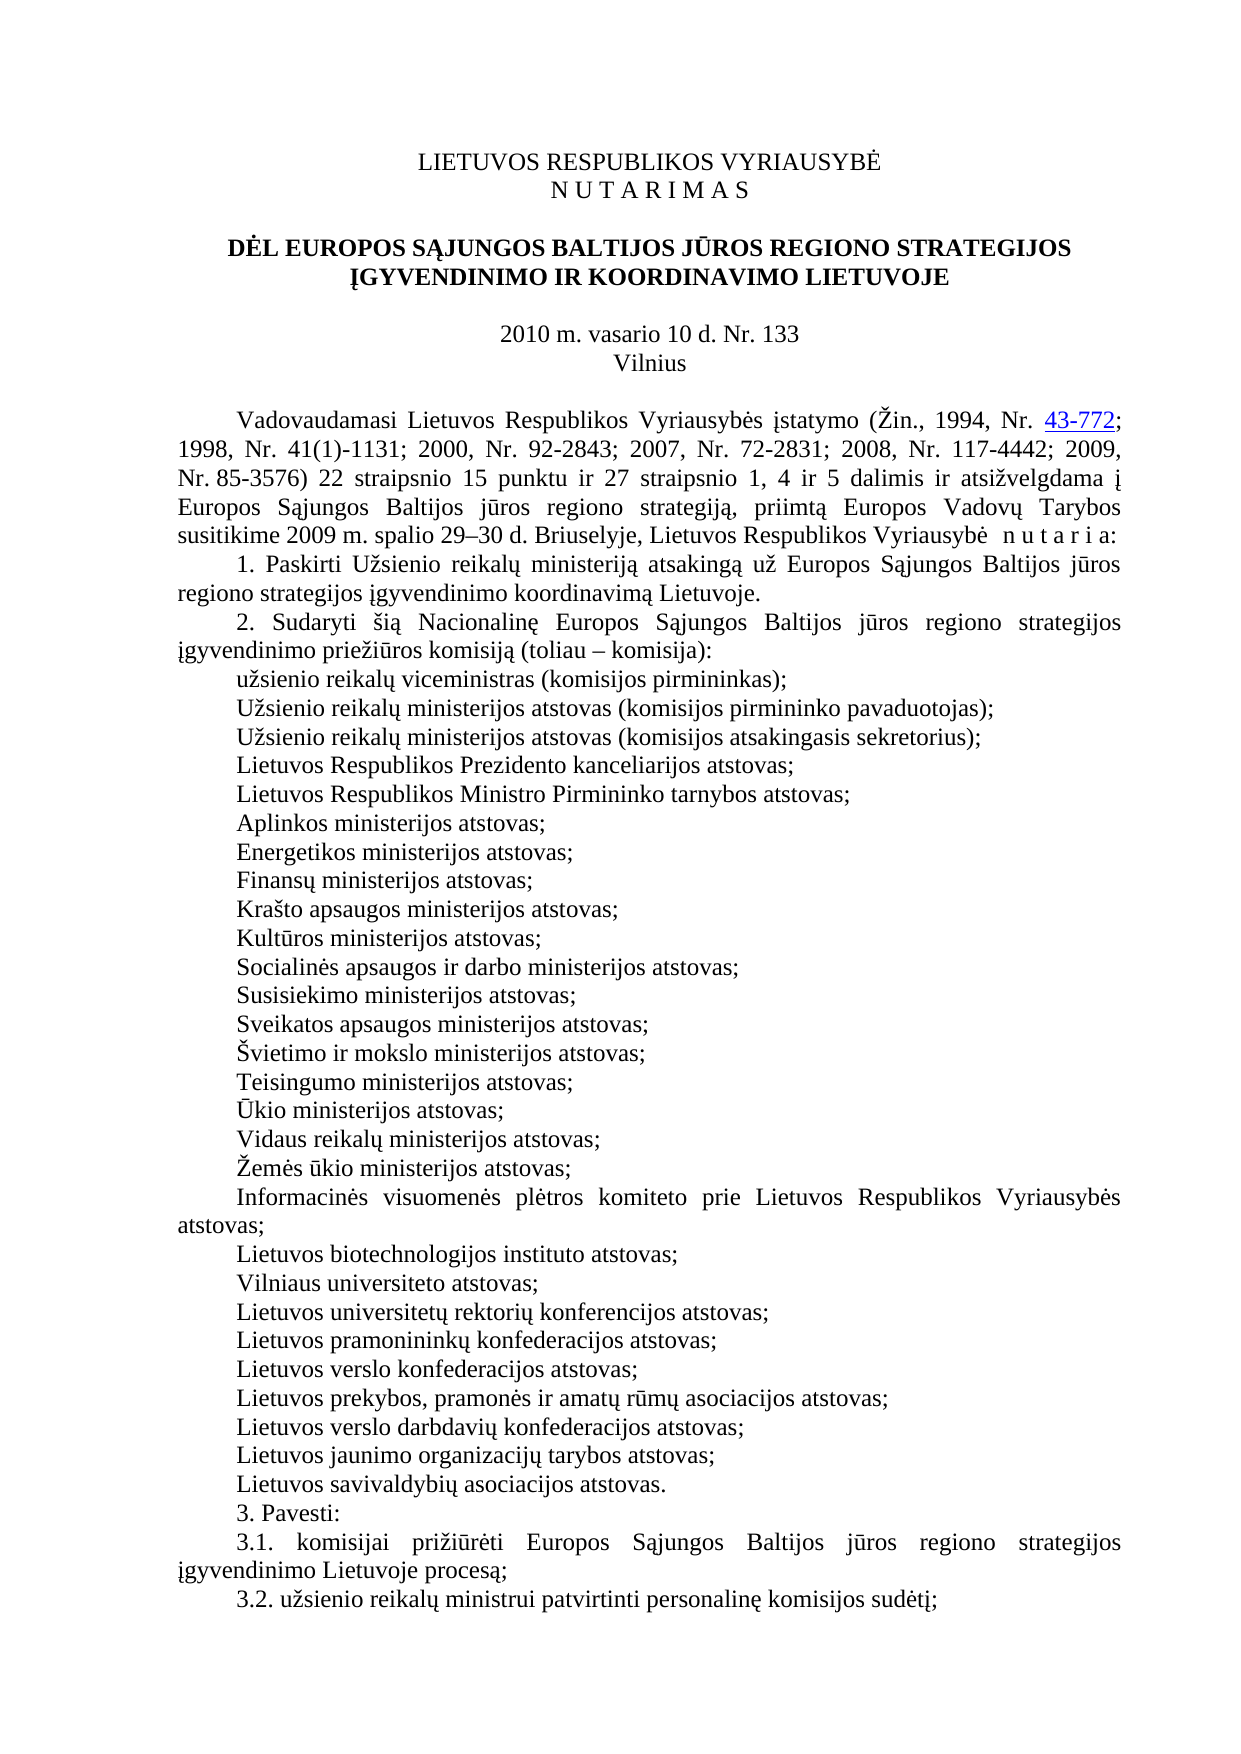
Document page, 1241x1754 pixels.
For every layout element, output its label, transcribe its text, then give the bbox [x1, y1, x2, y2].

text Krašto apsaugos ministerijos atstovas; [177, 894, 1122, 923]
text Socialinės apsaugos ir darbo ministerijos atstovas; [177, 952, 1122, 981]
text Užsienio reikalų ministerijos atstovas (komisijos pirmininko pavaduotojas); [177, 693, 1122, 722]
text Informacinės visuomenės plėtros komiteto prie Lietuvos Respublikos Vyriausybės atstovas; [177, 1182, 1122, 1239]
text Lietuvos jaunimo organizacijų tarybos atstovas; [177, 1441, 1122, 1469]
text Žemės ūkio ministerijos atstovas; [177, 1153, 1122, 1182]
text Užsienio reikalų ministerijos atstovas (komisijos atsakingasis sekretorius); [177, 722, 1122, 751]
text 3. Pavesti: [177, 1498, 1122, 1527]
text Švietimo ir mokslo ministerijos atstovas; [177, 1038, 1122, 1067]
text Lietuvos universitetų rektorių konferencijos atstovas; [177, 1297, 1122, 1326]
text Sveikatos apsaugos ministerijos atstovas; [177, 1009, 1122, 1038]
text Susisiekimo ministerijos atstovas; [177, 981, 1122, 1009]
text Finansų ministerijos atstovas; [177, 866, 1122, 894]
text Ūkio ministerijos atstovas; [177, 1096, 1122, 1124]
text DĖL EUROPOS SĄJUNGOS BALTIJOS JŪROS REGIONO STRATEGIJOS ĮGYVENDINIMO IR KOORDINAVIMO LIETUVOJE [177, 233, 1122, 291]
text Vilniaus universiteto atstovas; [177, 1268, 1122, 1297]
text Lietuvos verslo darbdavių konfederacijos atstovas; [177, 1412, 1122, 1441]
text Lietuvos savivaldybių asociacijos atstovas. [177, 1469, 1122, 1498]
text 1. Paskirti Užsienio reikalų ministeriją atsakingą už Europos Sąjungos Baltijos jūros regiono strategijos įgyvendinimo koordinavimą Lietuvoje. [177, 549, 1122, 607]
text 3.1. komisijai prižiūrėti Europos Sąjungos Baltijos jūros regiono strategijos įgyvendinimo Lietuvoje procesą; [177, 1527, 1122, 1584]
text užsienio reikalų viceministras (komisijos pirmininkas); [177, 664, 1122, 693]
text Vadovaudamasi Lietuvos Respublikos Vyriausybės įstatymo (Žin., 1994, Nr. 43-772; 1998, Nr. 41(1)-1131; 2000, Nr. 92-2843; 2007, Nr. 72-2831; 2008, Nr. 117-4442; 2009, Nr. 85-3576) 22 straipsnio 15 punktu ir 27 straipsnio 1, 4 ir 5 dalimis ir atsižvelgdama į Europos Sąjungos Baltijos jūros regiono strategiją, priimtą Europos Vadovų Tarybos susitikime 2009 m. spalio 29–30 d. Briuselyje, Lietuvos Respublikos Vyriausybė nutaria: [177, 406, 1122, 549]
text Lietuvos Respublikos Vyriausybė [177, 147, 1122, 176]
text Vilnius [177, 348, 1122, 377]
text 3.2. užsienio reikalų ministrui patvirtinti personalinę komisijos sudėtį; [177, 1584, 1122, 1613]
text Aplinkos ministerijos atstovas; [177, 808, 1122, 837]
text Lietuvos pramonininkų konfederacijos atstovas; [177, 1326, 1122, 1354]
text Lietuvos biotechnologijos instituto atstovas; [177, 1239, 1122, 1268]
text Vidaus reikalų ministerijos atstovas; [177, 1124, 1122, 1153]
text Lietuvos Respublikos Prezidento kanceliarijos atstovas; [177, 751, 1122, 779]
text Lietuvos verslo konfederacijos atstovas; [177, 1354, 1122, 1383]
text 2010 m. vasario 10 d. Nr. 133 [177, 319, 1122, 348]
text Energetikos ministerijos atstovas; [177, 837, 1122, 866]
text NUTARIMAS [177, 176, 1122, 204]
text Lietuvos prekybos, pramonės ir amatų rūmų asociacijos atstovas; [177, 1383, 1122, 1412]
text Teisingumo ministerijos atstovas; [177, 1067, 1122, 1096]
text Kultūros ministerijos atstovas; [177, 923, 1122, 952]
text 2. Sudaryti šią Nacionalinę Europos Sąjungos Baltijos jūros regiono strategijos įgyvendinimo priežiūros komisiją (toliau – komisija): [177, 607, 1122, 664]
text Lietuvos Respublikos Ministro Pirmininko tarnybos atstovas; [177, 779, 1122, 808]
